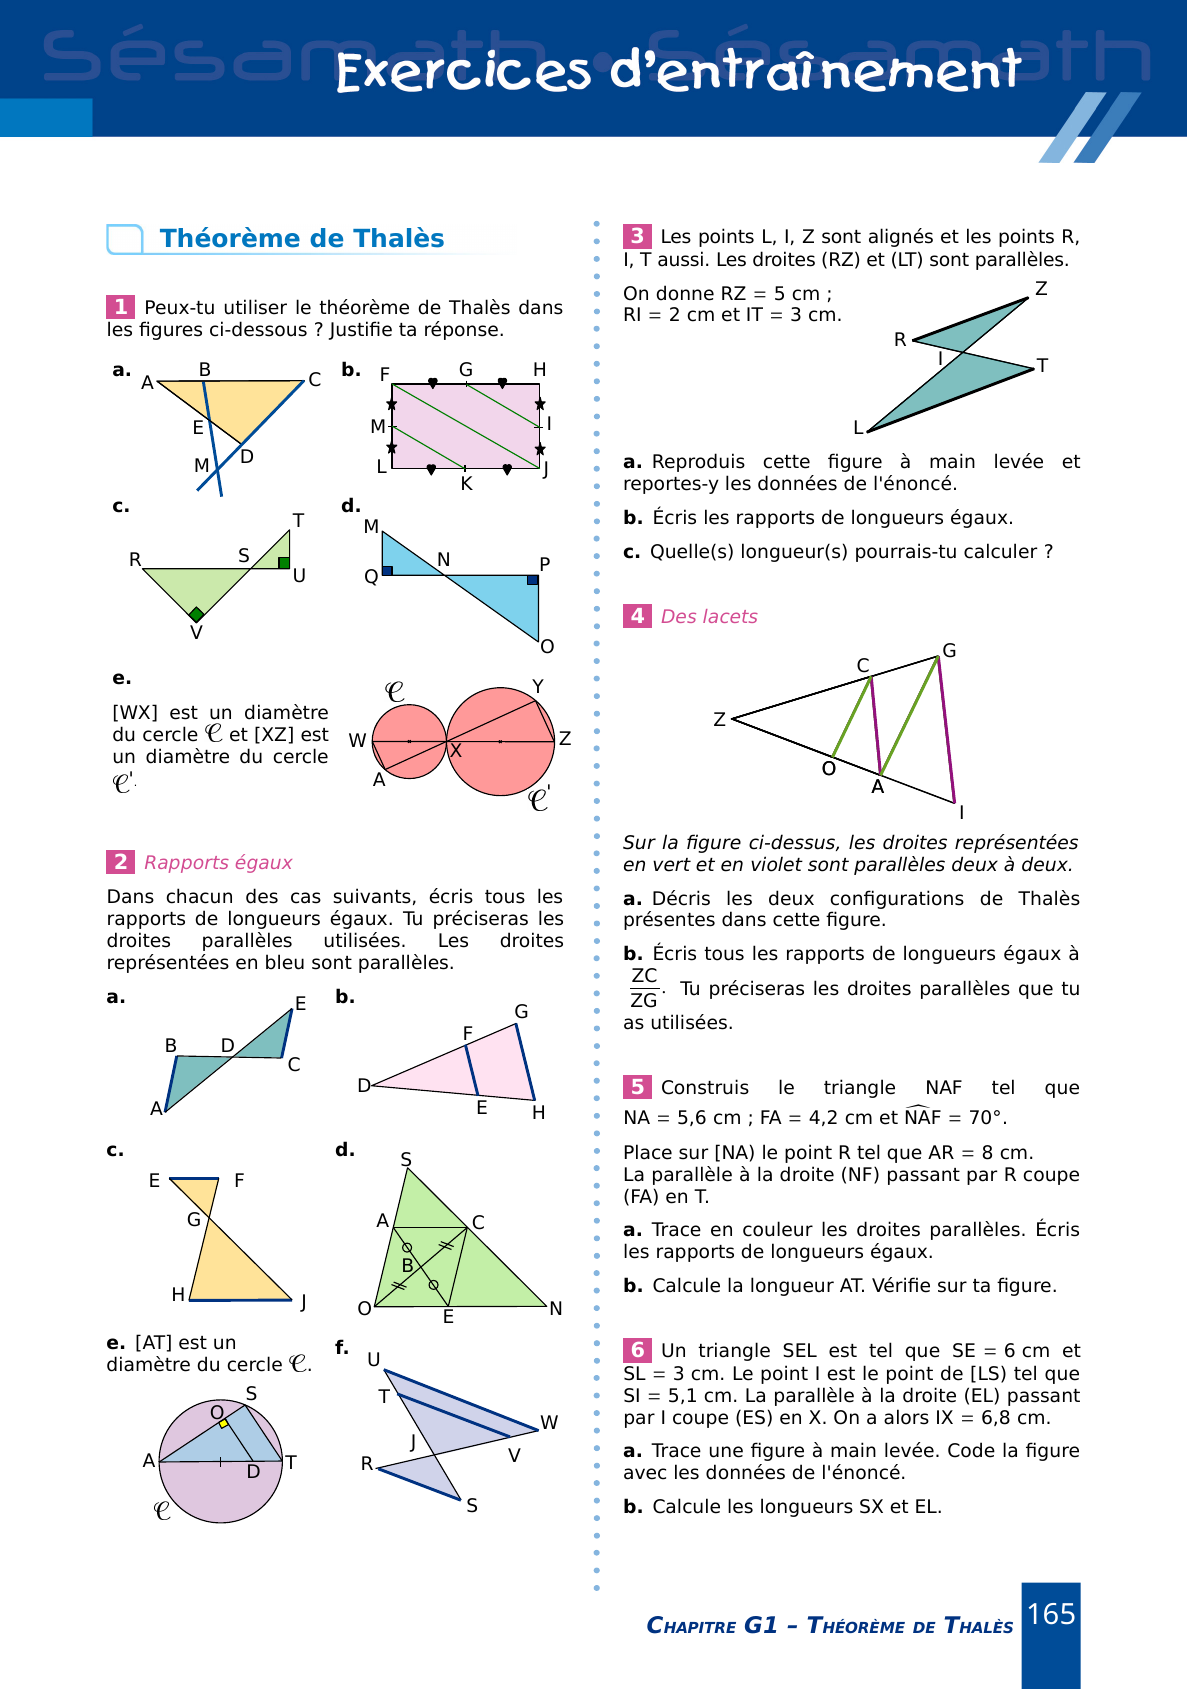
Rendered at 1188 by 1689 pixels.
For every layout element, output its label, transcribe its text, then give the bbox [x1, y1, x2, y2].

list Rapports égaux [135, 850, 564, 874]
table_cell [106, 489, 335, 661]
list Calcule CD. [375, 743, 439, 768]
picture [153, 1501, 171, 1520]
list Trace une figure à main levée. Code la figure avec les données de l'énoncé. [623, 1440, 1081, 1484]
table_cell [335, 1134, 564, 1332]
table_cell [106, 1134, 335, 1332]
list Construis le triangle NAF tel que NA = 5,6 cm ; FA = 4,2 cm et= 70°. [623, 1075, 1081, 1130]
picture [112, 774, 130, 793]
text On donne RZ = 5 cm ; RI = 2 cm et IT = 3 cm. [623, 282, 1081, 326]
list Quelle(s) longueur(s) pourrais-tu calculer ? [623, 541, 1081, 563]
list Reproduis cette figure à main levée et reportes-y les données de l'énoncé. [623, 451, 1081, 495]
list Calcule CD. [373, 706, 445, 740]
table_header [335, 986, 564, 1134]
picture [384, 681, 405, 702]
table_header [212, 424, 239, 464]
list Les points L, I, Z sont alignés et les points R, I, T aussi. Les droites (RZ) et (LT) sont parallèles. [623, 224, 1081, 271]
picture [527, 789, 548, 811]
list Écris les rapports de longueurs égaux. [623, 507, 1081, 529]
table_header [202, 475, 218, 489]
list Trace en couleur les droites parallèles. Écris les rapports de longueurs égaux. [623, 1219, 1081, 1263]
table_header [335, 353, 566, 489]
table_cell [335, 489, 566, 661]
list Des lacets [652, 604, 1081, 628]
list Calcule CD. [388, 744, 445, 777]
table_header [106, 986, 335, 1134]
list Calcule les longueurs SX et EL. [623, 1496, 1081, 1518]
list Un triangle SEL est tel que SE = 6 cm et SL = 3 cm. Le point I est le point de [LS) tel que SI = 5,1 cm. La parallèle à la droite (EL) passant par I coupe (ES) en X. On a alors IX = 6,8 cm. [623, 1338, 1081, 1428]
list Calcule CD. [450, 743, 553, 795]
list Calcule la longueur AT. Vérifie sur ta figure. [623, 1275, 1081, 1297]
list Calcule CD. [452, 703, 552, 741]
picture [204, 723, 223, 742]
picture [0, 0, 1187, 163]
picture [106, 224, 517, 255]
table_cell [WX] est un diamètre du cercle et [XZ] est un diamètre du cercle [106, 661, 566, 809]
table_cell [AT] est un diamètre du cercle . [106, 1332, 335, 1536]
table_header [106, 353, 335, 489]
picture [288, 1354, 307, 1372]
text Sur la figure ci-dessus, les droites représentées en vert et en violet sont parallèles deux à deux. [623, 640, 1081, 876]
list Écris tous les rapports de longueurs égaux à Tu préciseras les droites parallèles que tu as utilisées. [623, 943, 1081, 1034]
table_cell [335, 1332, 564, 1536]
list Décris les deux configurations de Thalès présentes dans cette figure. [623, 887, 1081, 931]
text Place sur [NA) le point R tel que AR = 8 cm. La parallèle à la droite (NF) passant par R coupe (FA) en T. [623, 1142, 1081, 1207]
list Calcule CD. [448, 689, 533, 739]
list Dans chacun des cas suivants, écris tous les rapports de longueurs égaux. Tu préciseras les droites parallèles utilisées. Les droites représentées en bleu sont parallèles. [106, 886, 564, 974]
list Peux-tu utiliser le théorème de Thalès dans les figures ci-dessous ? Justifie ta réponse. [106, 295, 564, 341]
list Théorème de Thalès [517, 224, 564, 254]
